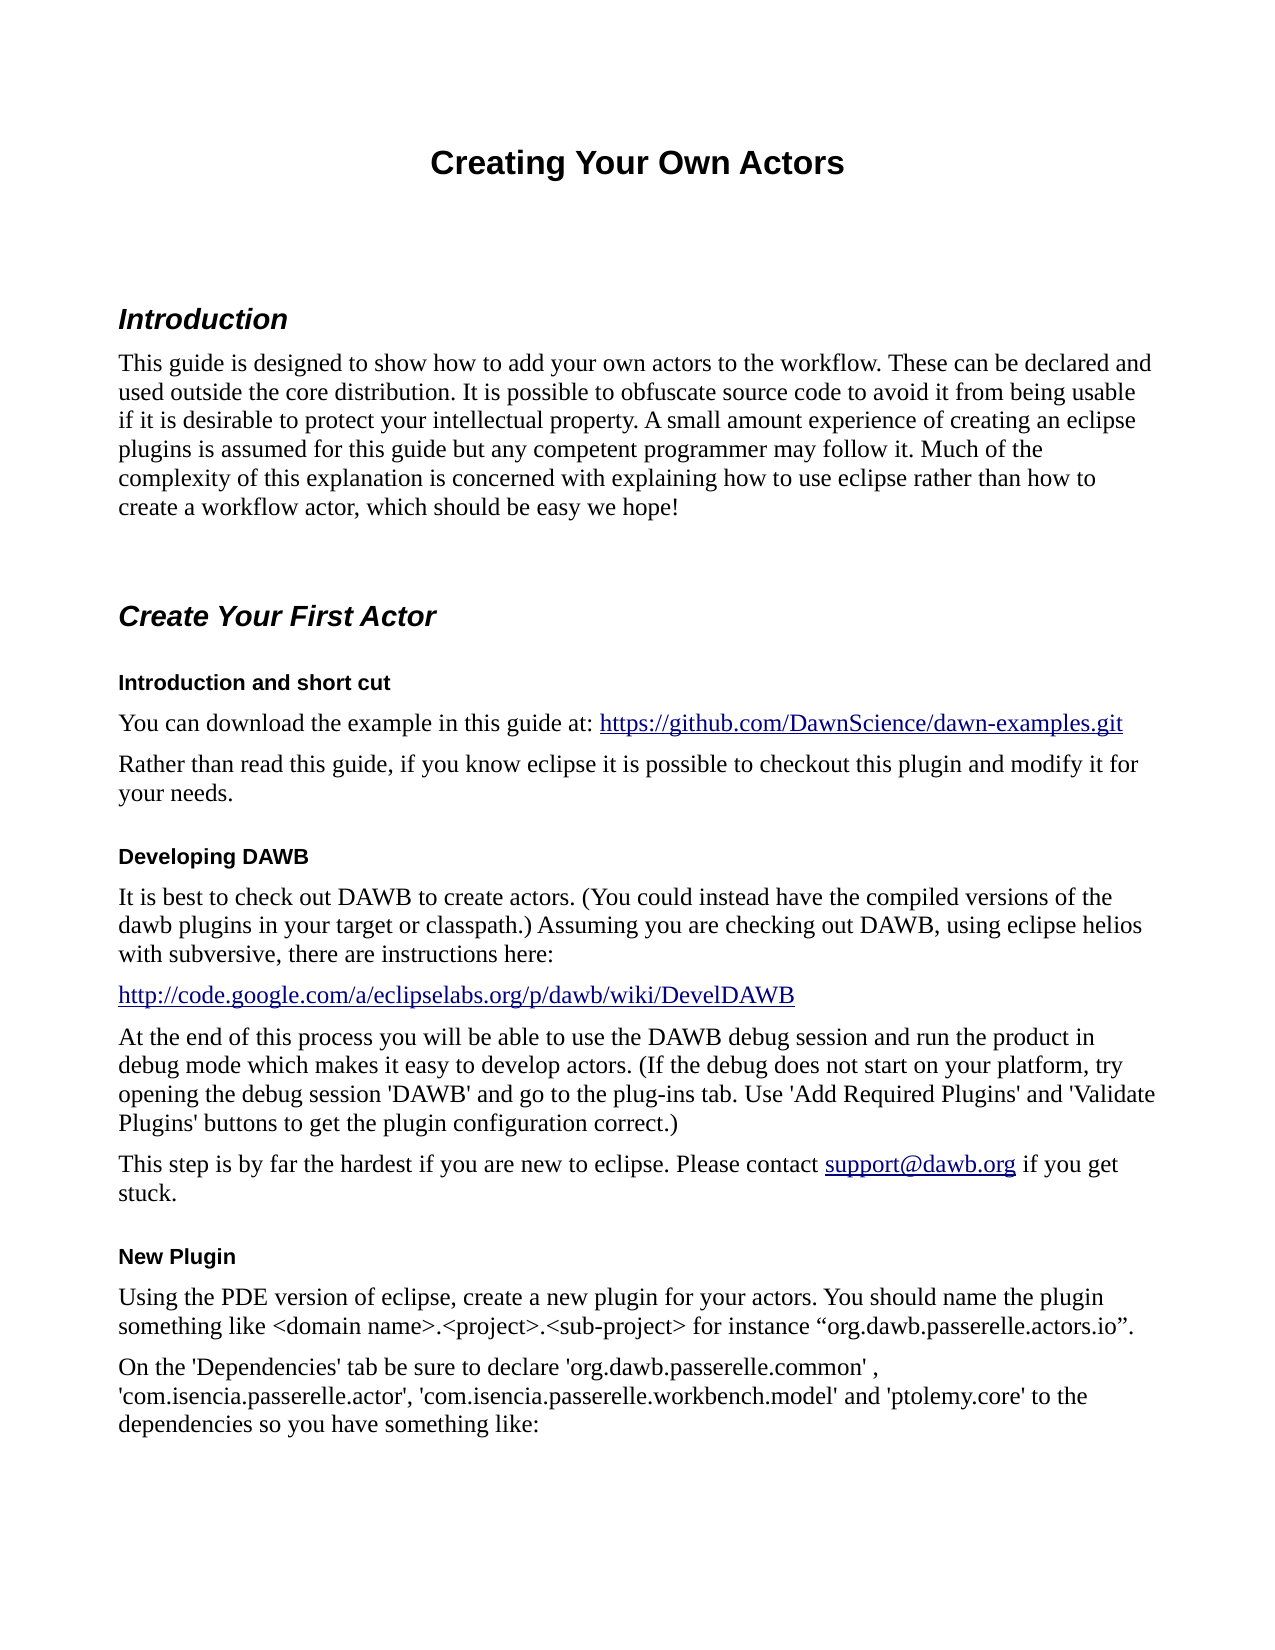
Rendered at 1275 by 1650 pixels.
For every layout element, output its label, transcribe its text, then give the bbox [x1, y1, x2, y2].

subtitle Introduction and short cut [118, 670, 1157, 695]
text On the 'Dependencies' tab be sure to declare 'org.dawb.passerelle.common' , 'com.isencia.passerelle.actor', 'com.isencia.passerelle.workbench.model' and 'ptolemy.core' to the dependencies so you have something like: [118, 1352, 1157, 1438]
subtitle Developing DAWB [118, 844, 1157, 869]
text At the end of this process you will be able to use the DAWB debug session and run the product in debug mode which makes it easy to develop actors. (If the debug does not start on your platform, try opening the debug session 'DAWB' and go to the plug-ins tab. Use 'Add Required Plugins' and 'Validate Plugins' buttons to get the plugin configuration correct.) [118, 1022, 1157, 1137]
text You can download the example in this guide at: https://github.com/DawnScience/dawn-examples.git [118, 708, 1157, 737]
text Rather than read this guide, if you know eclipse it is possible to checkout this plugin and modify it for your needs. [118, 749, 1157, 807]
subtitle New Plugin [118, 1244, 1157, 1269]
text Using the PDE version of eclipse, create a new plugin for your actors. You should name the plugin something like <domain name>.<project>.<sub-project> for instance “org.dawb.passerelle.actors.io”. [118, 1282, 1157, 1339]
text This step is by far the hardest if you are new to eclipse. Please contact support@dawb.org if you get stuck. [118, 1149, 1157, 1207]
text http://code.google.com/a/eclipselabs.org/p/dawb/wiki/DevelDAWB [118, 981, 1157, 1009]
text It is best to check out DAWB to create actors. (You could instead have the compiled versions of the dawb plugins in your target or classpath.) Assuming you are checking out DAWB, using eclipse helios with subversive, there are instructions here: [118, 882, 1157, 968]
subtitle Introduction [118, 302, 1157, 335]
subtitle Create Your First Actor [118, 599, 1157, 633]
subtitle Creating Your Own Actors [118, 143, 1157, 182]
text This guide is designed to show how to add your own actors to the workflow. These can be declared and used outside the core distribution. It is possible to obfuscate source code to avoid it from being usable if it is desirable to protect your intellectual property. A small amount experience of creating an eclipse plugins is assumed for this guide but any competent programmer may follow it. Much of the complexity of this explanation is concerned with explaining how to use eclipse rather than how to create a workflow actor, which should be easy we hope! [118, 348, 1157, 520]
